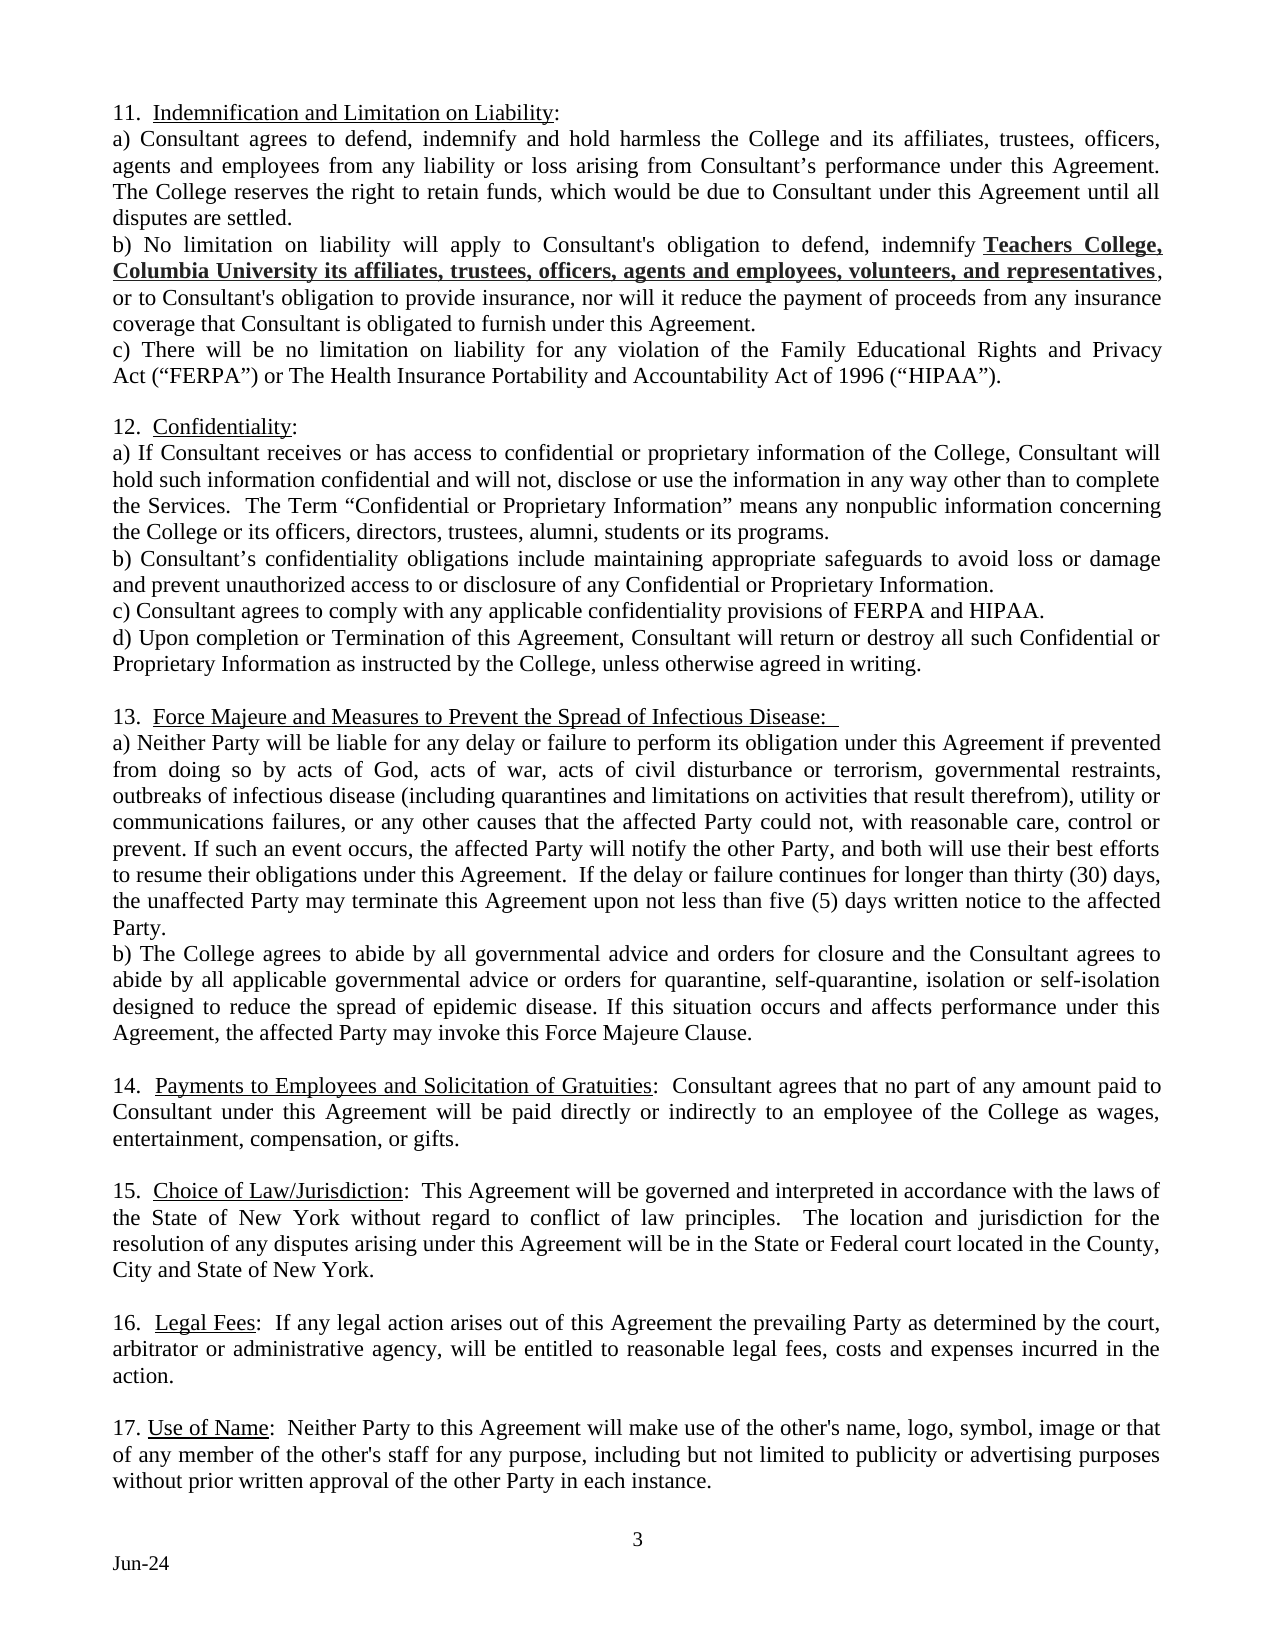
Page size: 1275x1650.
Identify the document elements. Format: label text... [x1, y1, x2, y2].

text a) Consultant agrees to defend, indemnify and hold harmless the College and its affiliates, trustees, officers, agents and employees from any liability or loss arising from Consultant’s performance under this Agreement. The College reserves the right to retain funds, which would be due to Consultant under this Agreement until all disputes are settled. [112, 125, 1162, 231]
text a) Neither Party will be liable for any delay or failure to perform its obligation under this Agreement if prevented from doing so by acts of God, acts of war, acts of civil disturbance or terrorism, governmental restraints, outbreaks of infectious disease (including quarantines and limitations on activities that result therefrom), utility or communications failures, or any other causes that the affected Party could not, with reasonable care, control or prevent. If such an event occurs, the affected Party will notify the other Party, and both will use their best efforts to resume their obligations under this Agreement. If the delay or failure continues for longer than thirty (30) days, the unaffected Party may terminate this Agreement upon not less than five (5) days written notice to the affected Party. [112, 729, 1162, 940]
text 15. Choice of Law/Jurisdiction: This Agreement will be governed and interpreted in accordance with the laws of the State of New York without regard to conflict of law principles. The location and jurisdiction for the resolution of any disputes arising under this Agreement will be in the State or Federal court located in the County, City and State of New York. [112, 1177, 1162, 1283]
text c) There will be no limitation on liability for any violation of the Family Educational Rights and Privacy Act (“FERPA”) or The Health Insurance Portability and Accountability Act of 1996 (“HIPAA”). [112, 336, 1162, 389]
text b) No limitation on liability will apply to Consultant's obligation to defend, indemnify Teachers College, Columbia University its affiliates, trustees, officers, agents and employees, volunteers, and representatives, or to Consultant's obligation to provide insurance, nor will it reduce the payment of proceeds from any insurance coverage that Consultant is obligated to furnish under this Agreement. [112, 231, 1162, 336]
text 14. Payments to Employees and Solicitation of Gratuities: Consultant agrees that no part of any amount paid to Consultant under this Agreement will be paid directly or indirectly to an employee of the College as wages, entertainment, compensation, or gifts. [112, 1072, 1162, 1151]
text d) Upon completion or Termination of this Agreement, Consultant will return or destroy all such Confidential or Proprietary Information as instructed by the College, unless otherwise agreed in writing. [112, 624, 1162, 677]
text a) If Consultant receives or has access to confidential or proprietary information of the College, Consultant will hold such information confidential and will not, disclose or use the information in any way other than to complete the Services. The Term “Confidential or Proprietary Information” means any nonpublic information concerning the College or its officers, directors, trustees, alumni, students or its programs. [112, 439, 1162, 545]
text b) Consultant’s confidentiality obligations include maintaining appropriate safeguards to avoid loss or damage and prevent unauthorized access to or disclosure of any Confidential or Proprietary Information. [112, 545, 1162, 597]
text c) Consultant agrees to comply with any applicable confidentiality provisions of FERPA and HIPAA. [112, 597, 1162, 624]
text 17. Use of Name: Neither Party to this Agreement will make use of the other's name, logo, symbol, image or that of any member of the other's staff for any purpose, including but not limited to publicity or advertising purposes without prior written approval of the other Party in each instance. [112, 1414, 1162, 1493]
text 12. Confidentiality: [112, 413, 1162, 439]
text 16. Legal Fees: If any legal action arises out of this Agreement the prevailing Party as determined by the court, arbitrator or administrative agency, will be entitled to reasonable legal fees, costs and expenses incurred in the action. [112, 1309, 1162, 1388]
text 13. Force Majeure and Measures to Prevent the Spread of Infectious Disease: [112, 703, 1162, 729]
text b) The College agrees to abide by all governmental advice and orders for closure and the Consultant agrees to abide by all applicable governmental advice or orders for quarantine, self-quarantine, isolation or self-isolation designed to reduce the spread of epidemic disease. If this situation occurs and affects performance under this Agreement, the affected Party may invoke this Force Majeure Clause. [112, 940, 1162, 1046]
text 11. Indemnification and Limitation on Liability: [112, 99, 1162, 125]
